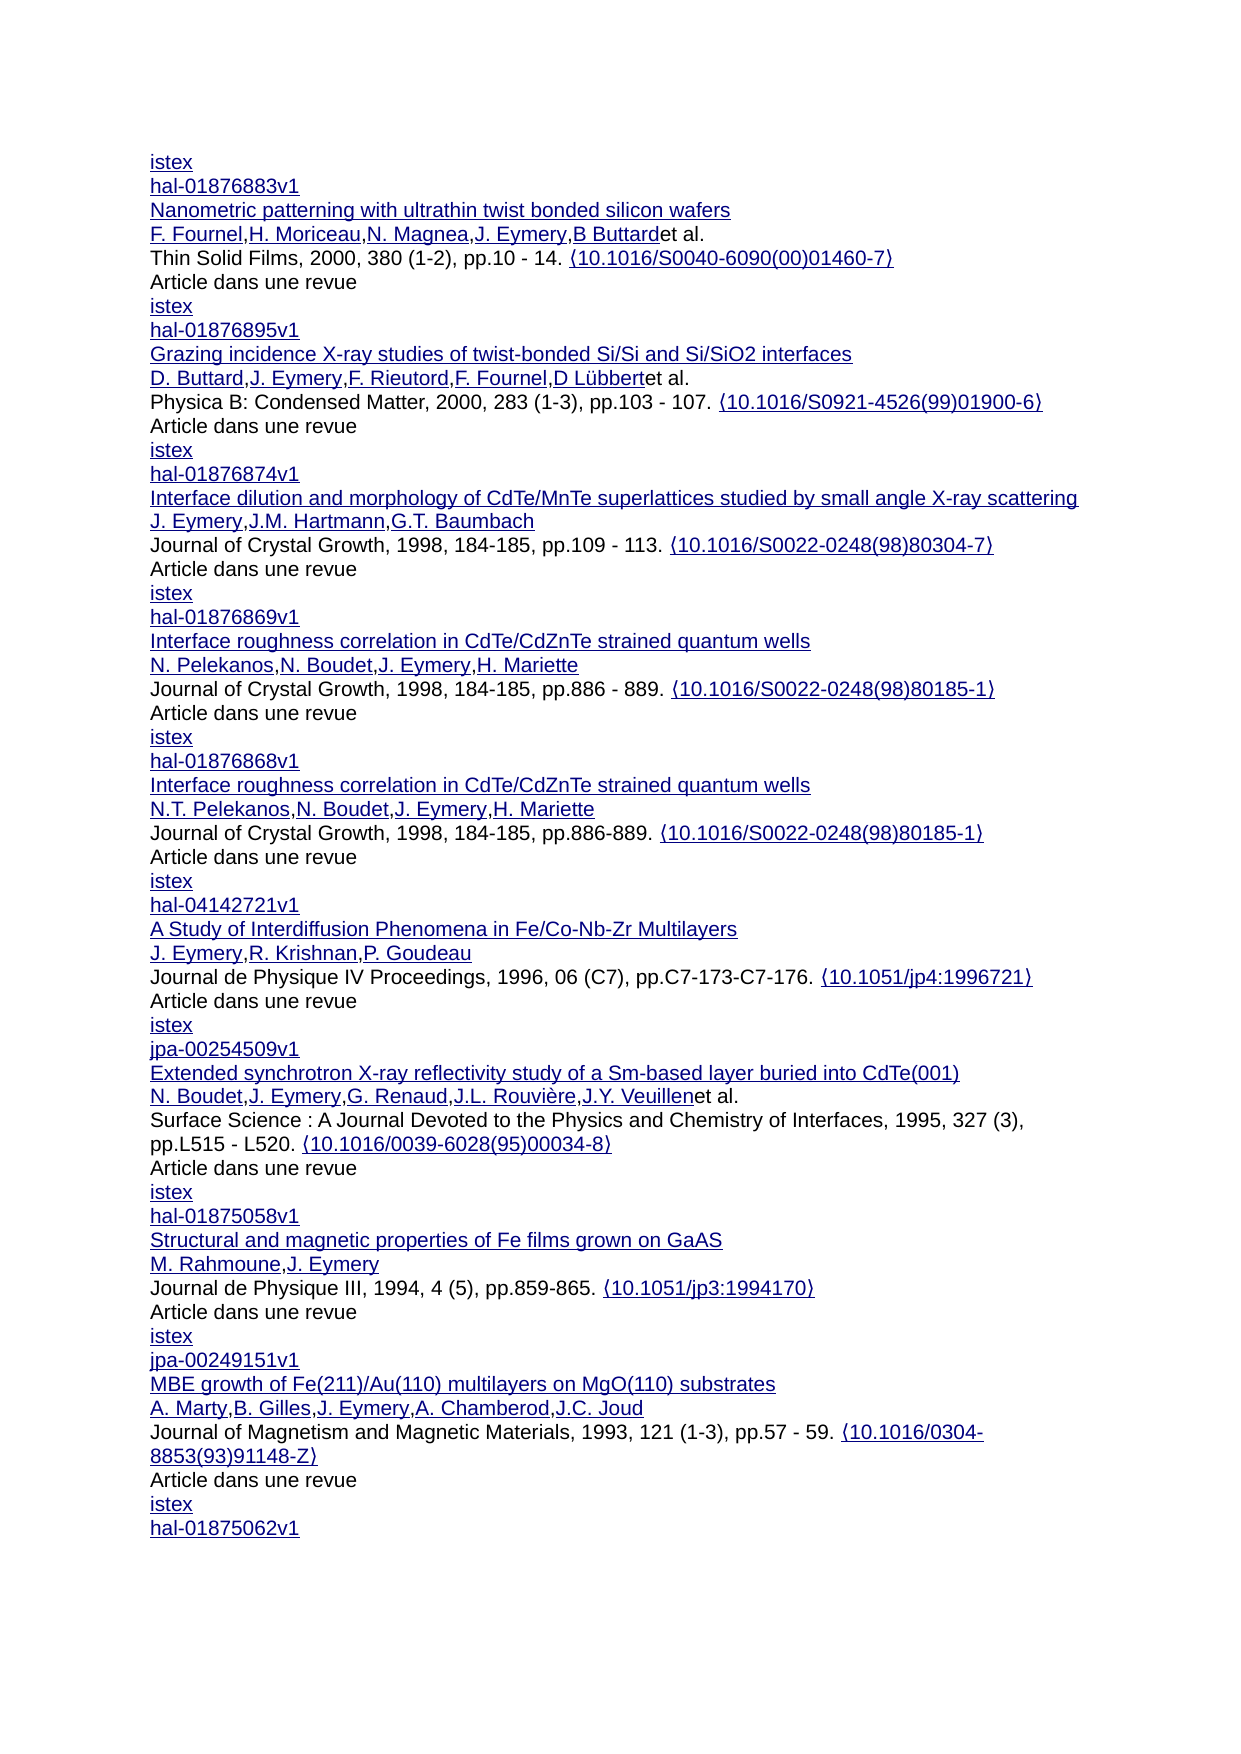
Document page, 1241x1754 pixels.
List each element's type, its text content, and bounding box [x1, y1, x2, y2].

table_cell Nanometric patterning with ultrathin twist bonded silicon wafers F. Fournel,H. Moriceau,N. Magnea,J. Eymery,B Buttardet al. Thin Solid Films, 2000, 380 (1-2), pp.10 - 14. ⟨10.1016/S0040-6090(00)01460-7⟩ Article dans une revue istex hal-01876895v1 [150, 198, 1090, 342]
table_cell Grazing incidence X-ray studies of twist-bonded Si/Si and Si/SiO2 interfaces D. Buttard,J. Eymery,F. Rieutord,F. Fournel,D Lübbertet al. Physica B: Condensed Matter, 2000, 283 (1-3), pp.103 - 107. ⟨10.1016/S0921-4526(99)01900-6⟩ Article dans une revue istex hal-01876874v1 [150, 342, 1090, 485]
table_cell MBE growth of Fe(211)/Au(110) multilayers on MgO(110) substrates A. Marty,B. Gilles,J. Eymery,A. Chamberod,J.C. Joud Journal of Magnetism and Magnetic Materials, 1993, 121 (1-3), pp.57 - 59. ⟨10.1016/0304-8853(93)91148-Z⟩ Article dans une revue istex hal-01875062v1 [150, 1372, 1090, 1539]
table_cell Extended synchrotron X-ray reflectivity study of a Sm-based layer buried into CdTe(001) N. Boudet,J. Eymery,G. Renaud,J.L. Rouvière,J.Y. Veuillenet al. Surface Science : A Journal Devoted to the Physics and Chemistry of Interfaces, 1995, 327 (3), pp.L515 - L520. ⟨10.1016/0039-6028(95)00034-8⟩ Article dans une revue istex hal-01875058v1 [150, 1060, 1090, 1228]
table_cell Interface roughness correlation in CdTe/CdZnTe strained quantum wells N.T. Pelekanos,N. Boudet,J. Eymery,H. Mariette Journal of Crystal Growth, 1998, 184-185, pp.886-889. ⟨10.1016/S0022-0248(98)80185-1⟩ Article dans une revue istex hal-04142721v1 [150, 773, 1090, 917]
table_cell Structural and magnetic properties of Fe films grown on GaAS M. Rahmoune,J. Eymery Journal de Physique III, 1994, 4 (5), pp.859-865. ⟨10.1051/jp3:1994170⟩ Article dans une revue istex jpa-00249151v1 [150, 1228, 1090, 1372]
table_cell istex hal-01876883v1 [150, 150, 1090, 198]
table_cell A Study of Interdiffusion Phenomena in Fe/Co-Nb-Zr Multilayers J. Eymery,R. Krishnan,P. Goudeau Journal de Physique IV Proceedings, 1996, 06 (C7), pp.C7-173-C7-176. ⟨10.1051/jp4:1996721⟩ Article dans une revue istex jpa-00254509v1 [150, 917, 1090, 1060]
table_cell Interface dilution and morphology of CdTe/MnTe superlattices studied by small angle X-ray scattering J. Eymery,J.M. Hartmann,G.T. Baumbach Journal of Crystal Growth, 1998, 184-185, pp.109 - 113. ⟨10.1016/S0022-0248(98)80304-7⟩ Article dans une revue istex hal-01876869v1 [150, 485, 1090, 629]
table_cell Interface roughness correlation in CdTe/CdZnTe strained quantum wells N. Pelekanos,N. Boudet,J. Eymery,H. Mariette Journal of Crystal Growth, 1998, 184-185, pp.886 - 889. ⟨10.1016/S0022-0248(98)80185-1⟩ Article dans une revue istex hal-01876868v1 [150, 629, 1090, 773]
